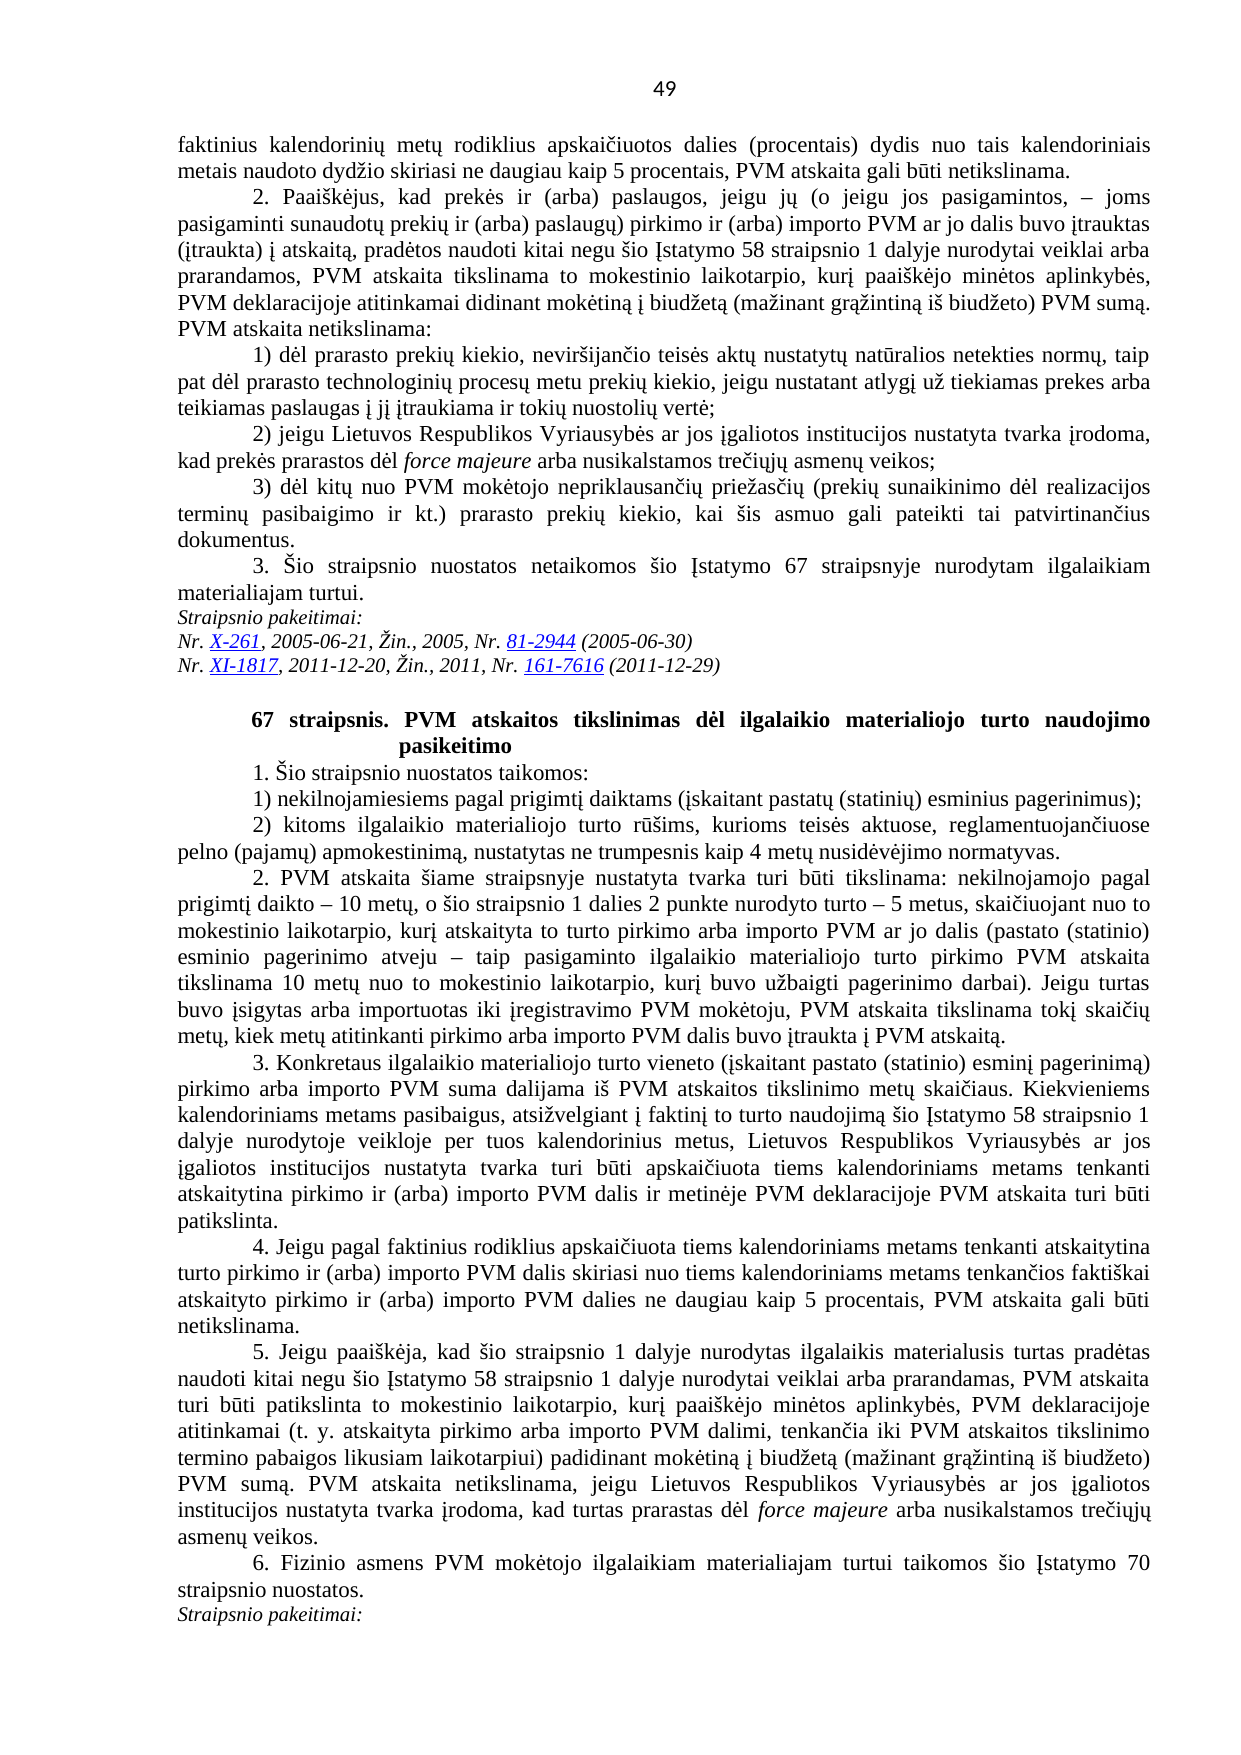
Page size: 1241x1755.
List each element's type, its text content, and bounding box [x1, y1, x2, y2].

text 2) jeigu Lietuvos Respublikos Vyriausybės ar jos įgaliotos institucijos nustatyta tvarka įrodoma, kad prekės prarastos dėl force majeure arba nusikalstamos trečiųjų asmenų veikos; [177, 421, 1152, 473]
text 1. Šio straipsnio nuostatos taikomos: [177, 759, 1152, 785]
text Straipsnio pakeitimai: [177, 605, 1152, 629]
text 3. Šio straipsnio nuostatos netaikomos šio Įstatymo 67 straipsnyje nurodytam ilgalaikiam materialiajam turtui. [177, 552, 1152, 605]
text 3) dėl kitų nuo PVM mokėtojo nepriklausančių priežasčių (prekių sunaikinimo dėl realizacijos terminų pasibaigimo ir kt.) prarasto prekių kiekio, kai šis asmuo gali pateikti tai patvirtinančius dokumentus. [177, 473, 1152, 552]
text 1) nekilnojamiesiems pagal prigimtį daiktams (įskaitant pastatų (statinių) esminius pagerinimus); [177, 785, 1152, 811]
text 3. Konkretaus ilgalaikio materialiojo turto vieneto (įskaitant pastato (statinio) esminį pagerinimą) pirkimo arba importo PVM suma dalijama iš PVM atskaitos tikslinimo metų skaičiaus. Kiekvieniems kalendoriniams metams pasibaigus, atsižvelgiant į faktinį to turto naudojimą šio Įstatymo 58 straipsnio 1 dalyje nurodytoje veikloje per tuos kalendorinius metus, Lietuvos Respublikos Vyriausybės ar jos įgaliotos institucijos nustatyta tvarka turi būti apskaičiuota tiems kalendoriniams metams tenkanti atskaitytina pirkimo ir (arba) importo PVM dalis ir metinėje PVM deklaracijoje PVM atskaita turi būti patikslinta. [177, 1048, 1152, 1233]
text faktinius kalendorinių metų rodiklius apskaičiuotos dalies (procentais) dydis nuo tais kalendoriniais metais naudoto dydžio skiriasi ne daugiau kaip 5 procentais, PVM atskaita gali būti netikslinama. [177, 131, 1152, 183]
text 4. Jeigu pagal faktinius rodiklius apskaičiuota tiems kalendoriniams metams tenkanti atskaitytina turto pirkimo ir (arba) importo PVM dalis skiriasi nuo tiems kalendoriniams metams tenkančios faktiškai atskaityto pirkimo ir (arba) importo PVM dalies ne daugiau kaip 5 procentais, PVM atskaita gali būti netikslinama. [177, 1233, 1152, 1338]
text 5. Jeigu paaiškėja, kad šio straipsnio 1 dalyje nurodytas ilgalaikis materialusis turtas pradėtas naudoti kitai negu šio Įstatymo 58 straipsnio 1 dalyje nurodytai veiklai arba prarandamas, PVM atskaita turi būti patikslinta to mokestinio laikotarpio, kurį paaiškėjo minėtos aplinkybės, PVM deklaracijoje atitinkamai (t. y. atskaityta pirkimo arba importo PVM dalimi, tenkančia iki PVM atskaitos tikslinimo termino pabaigos likusiam laikotarpiui) padidinant mokėtiną į biudžetą (mažinant grąžintiną iš biudžeto) PVM sumą. PVM atskaita netikslinama, jeigu Lietuvos Respublikos Vyriausybės ar jos įgaliotos institucijos nustatyta tvarka įrodoma, kad turtas prarastas dėl force majeure arba nusikalstamos trečiųjų asmenų veikos. [177, 1338, 1152, 1549]
text 67 straipsnis. PVM atskaitos tikslinimas dėl ilgalaikio materialiojo turto naudojimo pasikeitimo [251, 706, 1152, 759]
text 2. Paaiškėjus, kad prekės ir (arba) paslaugos, jeigu jų (o jeigu jos pasigamintos, – joms pasigaminti sunaudotų prekių ir (arba) paslaugų) pirkimo ir (arba) importo PVM ar jo dalis buvo įtrauktas (įtraukta) į atskaitą, pradėtos naudoti kitai negu šio Įstatymo 58 straipsnio 1 dalyje nurodytai veiklai arba prarandamos, PVM atskaita tikslinama to mokestinio laikotarpio, kurį paaiškėjo minėtos aplinkybės, PVM deklaracijoje atitinkamai didinant mokėtiną į biudžetą (mažinant grąžintiną iš biudžeto) PVM sumą. PVM atskaita netikslinama: [177, 183, 1152, 341]
text 2. PVM atskaita šiame straipsnyje nustatyta tvarka turi būti tikslinama: nekilnojamojo pagal prigimtį daikto – 10 metų, o šio straipsnio 1 dalies 2 punkte nurodyto turto – 5 metus, skaičiuojant nuo to mokestinio laikotarpio, kurį atskaityta to turto pirkimo arba importo PVM ar jo dalis (pastato (statinio) esminio pagerinimo atveju – taip pasigaminto ilgalaikio materialiojo turto pirkimo PVM atskaita tikslinama 10 metų nuo to mokestinio laikotarpio, kurį buvo užbaigti pagerinimo darbai). Jeigu turtas buvo įsigytas arba importuotas iki įregistravimo PVM mokėtoju, PVM atskaita tikslinama tokį skaičių metų, kiek metų atitinkanti pirkimo arba importo PVM dalis buvo įtraukta į PVM atskaitą. [177, 864, 1152, 1048]
text Nr. X-261, 2005-06-21, Žin., 2005, Nr. 81-2944 (2005-06-30) [177, 629, 1152, 653]
text 6. Fizinio asmens PVM mokėtojo ilgalaikiam materialiajam turtui taikomos šio Įstatymo 70 straipsnio nuostatos. [177, 1549, 1152, 1602]
text 1) dėl prarasto prekių kiekio, neviršijančio teisės aktų nustatytų natūralios netekties normų, taip pat dėl prarasto technologinių procesų metu prekių kiekio, jeigu nustatant atlygį už tiekiamas prekes arba teikiamas paslaugas į jį įtraukiama ir tokių nuostolių vertė; [177, 341, 1152, 421]
text 2) kitoms ilgalaikio materialiojo turto rūšims, kurioms teisės aktuose, reglamentuojančiuose pelno (pajamų) apmokestinimą, nustatytas ne trumpesnis kaip 4 metų nusidėvėjimo normatyvas. [177, 811, 1152, 864]
text Straipsnio pakeitimai: [177, 1602, 1152, 1626]
text Nr. XI-1817, 2011-12-20, Žin., 2011, Nr. 161-7616 (2011-12-29) [177, 653, 1152, 677]
